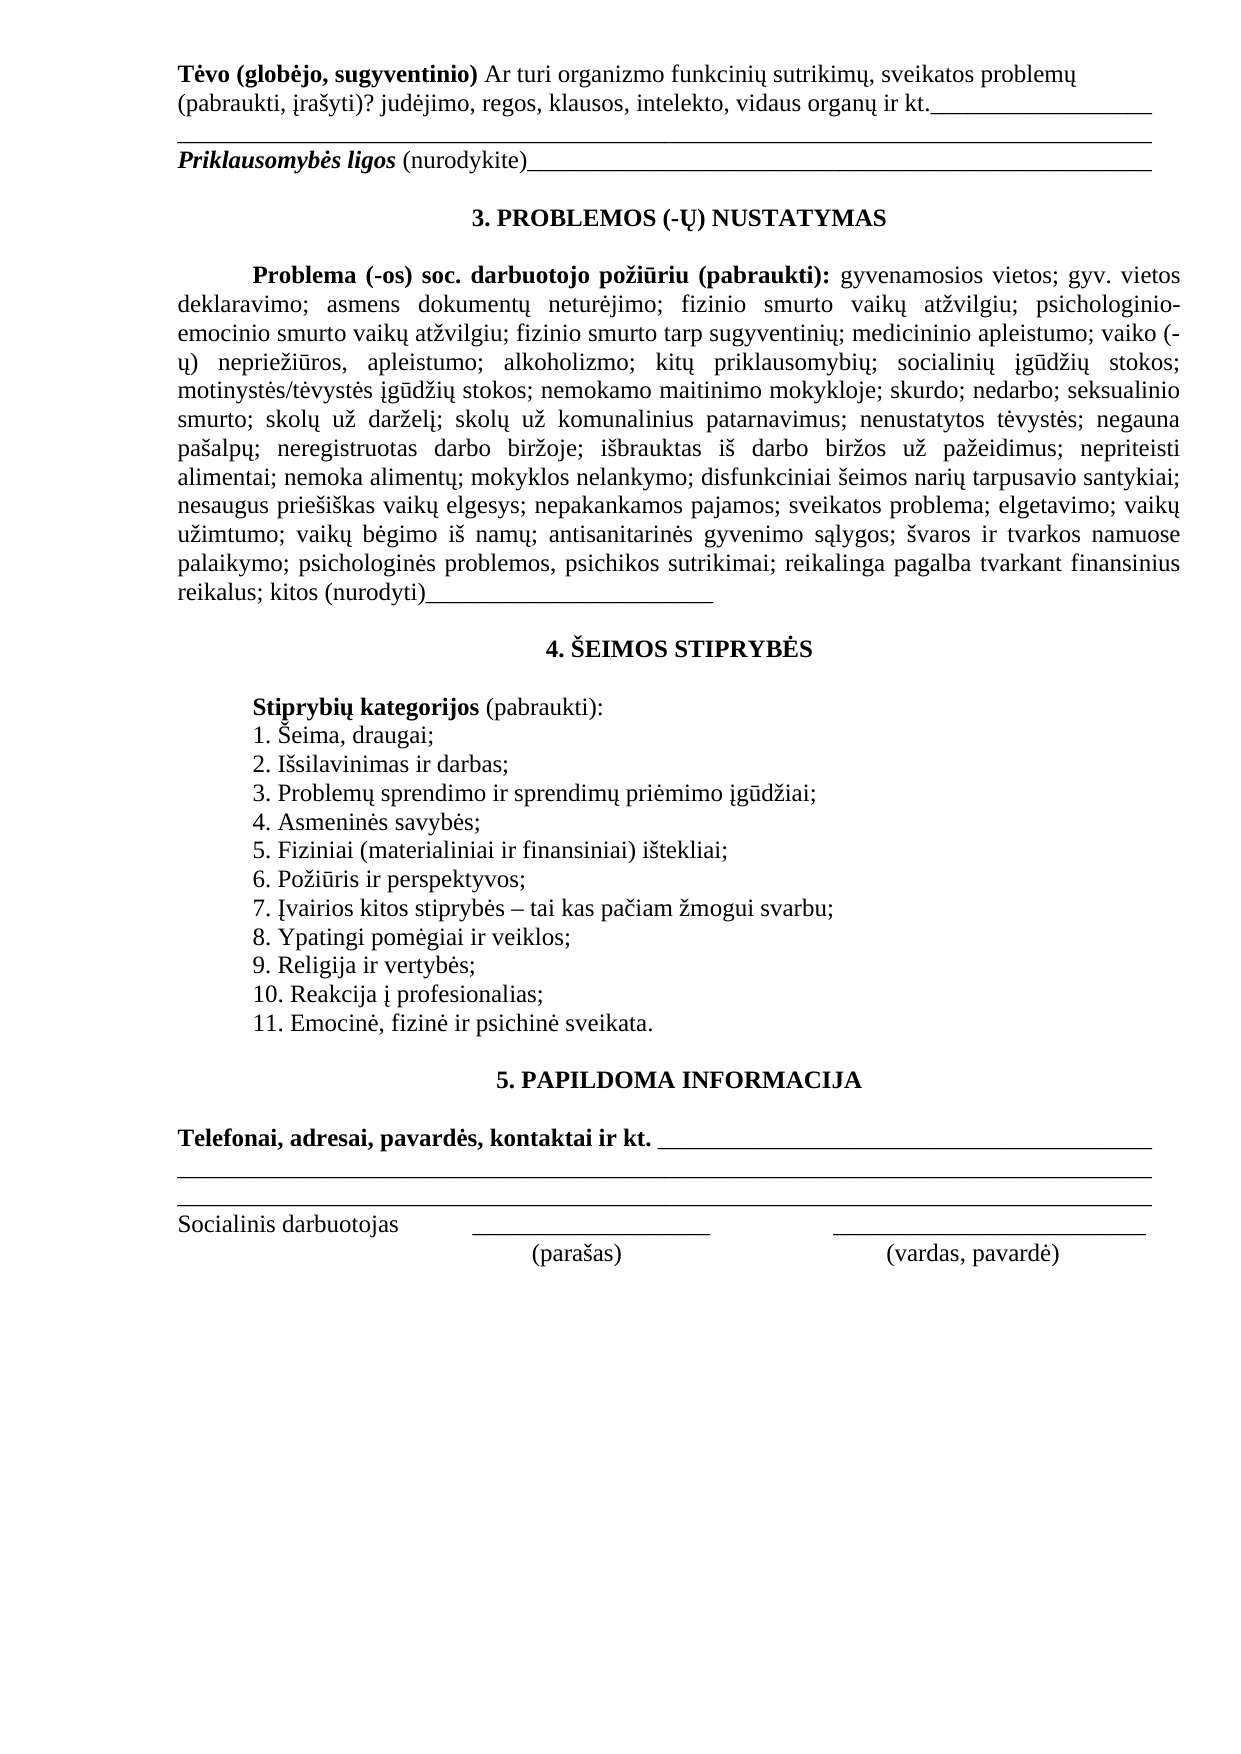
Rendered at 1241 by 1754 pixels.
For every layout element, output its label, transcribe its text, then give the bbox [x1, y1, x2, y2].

text 8. Ypatingi pomėgiai ir veiklos; [177, 922, 1181, 950]
text 3. Problemų sprendimo ir sprendimų priėmimo įgūdžiai; [177, 778, 1181, 807]
text 3. PROBLEMOS (-Ų) NUSTATYMAS [177, 203, 1181, 232]
text Problema (-os) soc. darbuotojo požiūriu (pabraukti): gyvenamosios vietos; gyv. vietos deklaravimo; asmens dokumentų neturėjimo; fizinio smurto vaikų atžvilgiu; psichologinio-emocinio smurto vaikų atžvilgiu; fizinio smurto tarp sugyventinių; medicininio apleistumo; vaiko (-ų) nepriežiūros, apleistumo; alkoholizmo; kitų priklausomybių; socialinių įgūdžių stokos; motinystės/tėvystės įgūdžių stokos; nemokamo maitinimo mokykloje; skurdo; nedarbo; seksualinio smurto; skolų už darželį; skolų už komunalinius patarnavimus; nenustatytos tėvystės; negauna pašalpų; neregistruotas darbo biržoje; išbrauktas iš darbo biržos už pažeidimus; nepriteisti alimentai; nemoka alimentų; mokyklos nelankymo; disfunkciniai šeimos narių tarpusavio santykiai; nesaugus priešiškas vaikų elgesys; nepakankamos pajamos; sveikatos problema; elgetavimo; vaikų užimtumo; vaikų bėgimo iš namų; antisanitarinės gyvenimo sąlygos; švaros ir tvarkos namuose palaikymo; psichologinės problemos, psichikos sutrikimai; reikalinga pagalba tvarkant finansinius reikalus; kitos (nurodyti)_______________________ [177, 260, 1181, 605]
text 11. Emocinė, fizinė ir psichinė sveikata. [177, 1008, 1181, 1037]
text 9. Religija ir vertybės; [177, 950, 1181, 979]
text 5. Fiziniai (materialiniai ir finansiniai) ištekliai; [177, 835, 1181, 864]
text Telefonai, adresai, pavardės, kontaktai ir kt. [177, 1123, 1181, 1152]
text Tėvo (globėjo, sugyventinio) Ar turi organizmo funkcinių sutrikimų, sveikatos problemų (pabraukti, įrašyti)? judėjimo, regos, klausos, intelekto, vidaus organų ir kt. [177, 59, 1181, 117]
text 1. Šeima, draugai; [177, 720, 1181, 749]
text (parašas) (vardas, pavardė) [177, 1238, 1181, 1267]
text 5. PAPILDOMA INFORMACIJA [177, 1065, 1181, 1094]
text 6. Požiūris ir perspektyvos; [177, 864, 1181, 893]
text 2. Išsilavinimas ir darbas; [177, 749, 1181, 778]
text 4. ŠEIMOS STIPRYBĖS [177, 634, 1181, 663]
text 10. Reakcija į profesionalias; [177, 979, 1181, 1008]
text 4. Asmeninės savybės; [177, 807, 1181, 835]
text Socialinis darbuotojas ___________________ _________________________ [177, 1209, 1181, 1238]
text Stiprybių kategorijos (pabraukti): [177, 692, 1181, 720]
text Priklausomybės ligos (nurodykite) [177, 145, 1181, 174]
text 7. Įvairios kitos stiprybės – tai kas pačiam žmogui svarbu; [177, 893, 1181, 922]
